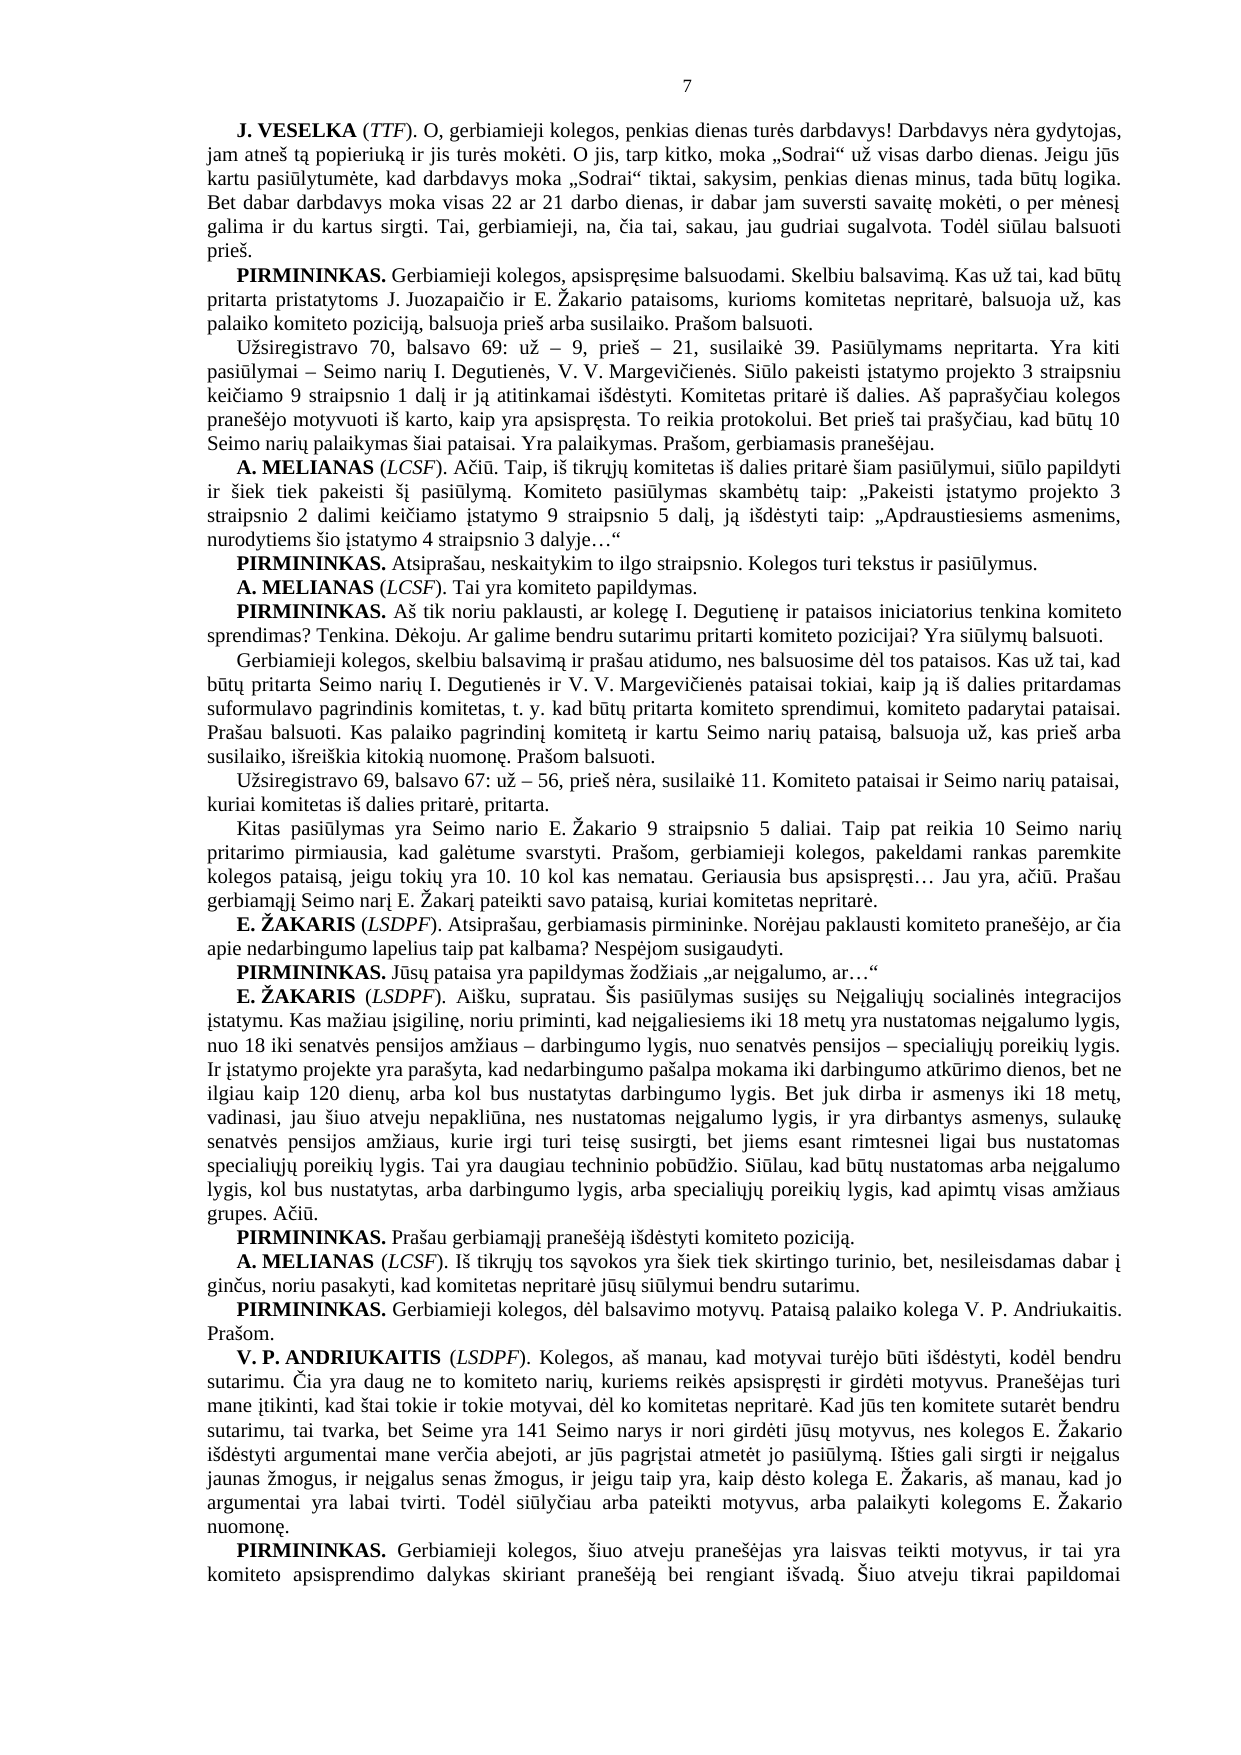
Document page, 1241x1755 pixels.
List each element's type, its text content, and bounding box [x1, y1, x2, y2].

text A. MELIANAS (LCSF). Iš tikrųjų tos sąvokos yra šiek tiek skirtingo turinio, bet, nesileisdamas dabar į ginčus, noriu pasakyti, kad komitetas nepritarė jūsų siūlymui bendru sutarimu. [207, 1249, 1122, 1297]
text A. MELIANAS (LCSF). Tai yra komiteto papildymas. [207, 575, 1122, 599]
text Gerbiamieji kolegos, skelbiu balsavimą ir prašau atidumo, nes balsuosime dėl tos pataisos. Kas už tai, kad būtų pritarta Seimo narių I. Degutienės ir V. V. Margevičienės pataisai tokiai, kaip ją iš dalies pritardamas suformulavo pagrindinis komitetas, t. y. kad būtų pritarta komiteto sprendimui, komiteto padarytai pataisai. Prašau balsuoti. Kas palaiko pagrindinį komitetą ir kartu Seimo narių pataisą, balsuoja už, kas prieš arba susilaiko, išreiškia kitokią nuomonę. Prašom balsuoti. [207, 647, 1122, 768]
text PIRMININKAS. Gerbiamieji kolegos, dėl balsavimo motyvų. Pataisą palaiko kolega V. P. Andriukaitis. Prašom. [207, 1297, 1122, 1345]
text PIRMININKAS. Atsiprašau, neskaitykim to ilgo straipsnio. Kolegos turi tekstus ir pasiūlymus. [207, 551, 1122, 575]
text A. MELIANAS (LCSF). Ačiū. Taip, iš tikrųjų komitetas iš dalies pritarė šiam pasiūlymui, siūlo papildyti ir šiek tiek pakeisti šį pasiūlymą. Komiteto pasiūlymas skambėtų taip: „Pakeisti įstatymo projekto 3 straipsnio 2 dalimi keičiamo įstatymo 9 straipsnio 5 dalį, ją išdėstyti taip: „Apdraustiesiems asmenims, nurodytiems šio įstatymo 4 straipsnio 3 dalyje…“ [207, 455, 1122, 551]
text PIRMININKAS. Prašau gerbiamąjį pranešėją išdėstyti komiteto poziciją. [207, 1225, 1122, 1249]
text E. ŽAKARIS (LSDPF). Aišku, supratau. Šis pasiūlymas susijęs su Neįgaliųjų socialinės integracijos įstatymu. Kas mažiau įsigilinę, noriu priminti, kad neįgaliesiems iki 18 metų yra nustatomas neįgalumo lygis, nuo 18 iki senatvės pensijos amžiaus – darbingumo lygis, nuo senatvės pensijos – specialiųjų poreikių lygis. Ir įstatymo projekte yra parašyta, kad nedarbingumo pašalpa mokama iki darbingumo atkūrimo dienos, bet ne ilgiau kaip 120 dienų, arba kol bus nustatytas darbingumo lygis. Bet juk dirba ir asmenys iki 18 metų, vadinasi, jau šiuo atveju nepakliūna, nes nustatomas neįgalumo lygis, ir yra dirbantys asmenys, sulaukę senatvės pensijos amžiaus, kurie irgi turi teisę susirgti, bet jiems esant rimtesnei ligai bus nustatomas specialiųjų poreikių lygis. Tai yra daugiau techninio pobūdžio. Siūlau, kad būtų nustatomas arba neįgalumo lygis, kol bus nustatytas, arba darbingumo lygis, arba specialiųjų poreikių lygis, kad apimtų visas amžiaus grupes. Ačiū. [207, 984, 1122, 1225]
text Užsiregistravo 70, balsavo 69: už – 9, prieš – 21, susilaikė 39. Pasiūlymams nepritarta. Yra kiti pasiūlymai – Seimo narių I. Degutienės, V. V. Margevičienės. Siūlo pakeisti įstatymo projekto 3 straipsniu keičiamo 9 straipsnio 1 dalį ir ją atitinkamai išdėstyti. Komitetas pritarė iš dalies. Aš paprašyčiau kolegos pranešėjo motyvuoti iš karto, kaip yra apsispręsta. To reikia protokolui. Bet prieš tai prašyčiau, kad būtų 10 Seimo narių palaikymas šiai pataisai. Yra palaikymas. Prašom, gerbiamasis pranešėjau. [207, 335, 1122, 455]
text Užsiregistravo 69, balsavo 67: už – 56, prieš nėra, susilaikė 11. Komiteto pataisai ir Seimo narių pataisai, kuriai komitetas iš dalies pritarė, pritarta. [207, 768, 1122, 816]
text E. ŽAKARIS (LSDPF). Atsiprašau, gerbiamasis pirmininke. Norėjau paklausti komiteto pranešėjo, ar čia apie nedarbingumo lapelius taip pat kalbama? Nespėjom susigaudyti. [207, 912, 1122, 960]
text J. VESELKA (TTF). O, gerbiamieji kolegos, penkias dienas turės darbdavys! Darbdavys nėra gydytojas, jam atneš tą popieriuką ir jis turės mokėti. O jis, tarp kitko, moka „Sodrai“ už visas darbo dienas. Jeigu jūs kartu pasiūlytumėte, kad darbdavys moka „Sodrai“ tiktai, sakysim, penkias dienas minus, tada būtų logika. Bet dabar darbdavys moka visas 22 ar 21 darbo dienas, ir dabar jam suversti savaitę mokėti, o per mėnesį galima ir du kartus sirgti. Tai, gerbiamieji, na, čia tai, sakau, jau gudriai sugalvota. Todėl siūlau balsuoti prieš. [207, 118, 1122, 262]
text Kitas pasiūlymas yra Seimo nario E. Žakario 9 straipsnio 5 daliai. Taip pat reikia 10 Seimo narių pritarimo pirmiausia, kad galėtume svarstyti. Prašom, gerbiamieji kolegos, pakeldami rankas paremkite kolegos pataisą, jeigu tokių yra 10. 10 kol kas nematau. Geriausia bus apsispręsti… Jau yra, ačiū. Prašau gerbiamąjį Seimo narį E. Žakarį pateikti savo pataisą, kuriai komitetas nepritarė. [207, 816, 1122, 912]
text PIRMININKAS. Gerbiamieji kolegos, šiuo atveju pranešėjas yra laisvas teikti motyvus, ir tai yra komiteto apsisprendimo dalykas skiriant pranešėją bei rengiant išvadą. Šiuo atveju tikrai papildomai [207, 1538, 1122, 1586]
text PIRMININKAS. Jūsų pataisa yra papildymas žodžiais „ar neįgalumo, ar…“ [207, 960, 1122, 984]
text PIRMININKAS. Gerbiamieji kolegos, apsispręsime balsuodami. Skelbiu balsavimą. Kas už tai, kad būtų pritarta pristatytoms J. Juozapaičio ir E. Žakario pataisoms, kurioms komitetas nepritarė, balsuoja už, kas palaiko komiteto poziciją, balsuoja prieš arba susilaiko. Prašom balsuoti. [207, 262, 1122, 335]
text PIRMININKAS. Aš tik noriu paklausti, ar kolegę I. Degutienę ir pataisos iniciatorius tenkina komiteto sprendimas? Tenkina. Dėkoju. Ar galime bendru sutarimu pritarti komiteto pozicijai? Yra siūlymų balsuoti. [207, 599, 1122, 647]
text V. P. ANDRIUKAITIS (LSDPF). Kolegos, aš manau, kad motyvai turėjo būti išdėstyti, kodėl bendru sutarimu. Čia yra daug ne to komiteto narių, kuriems reikės apsispręsti ir girdėti motyvus. Pranešėjas turi mane įtikinti, kad štai tokie ir tokie motyvai, dėl ko komitetas nepritarė. Kad jūs ten komitete sutarėt bendru sutarimu, tai tvarka, bet Seime yra 141 Seimo narys ir nori girdėti jūsų motyvus, nes kolegos E. Žakario išdėstyti argumentai mane verčia abejoti, ar jūs pagrįstai atmetėt jo pasiūlymą. Išties gali sirgti ir neįgalus jaunas žmogus, ir neįgalus senas žmogus, ir jeigu taip yra, kaip dėsto kolega E. Žakaris, aš manau, kad jo argumentai yra labai tvirti. Todėl siūlyčiau arba pateikti motyvus, arba palaikyti kolegoms E. Žakario nuomonę. [207, 1345, 1122, 1538]
